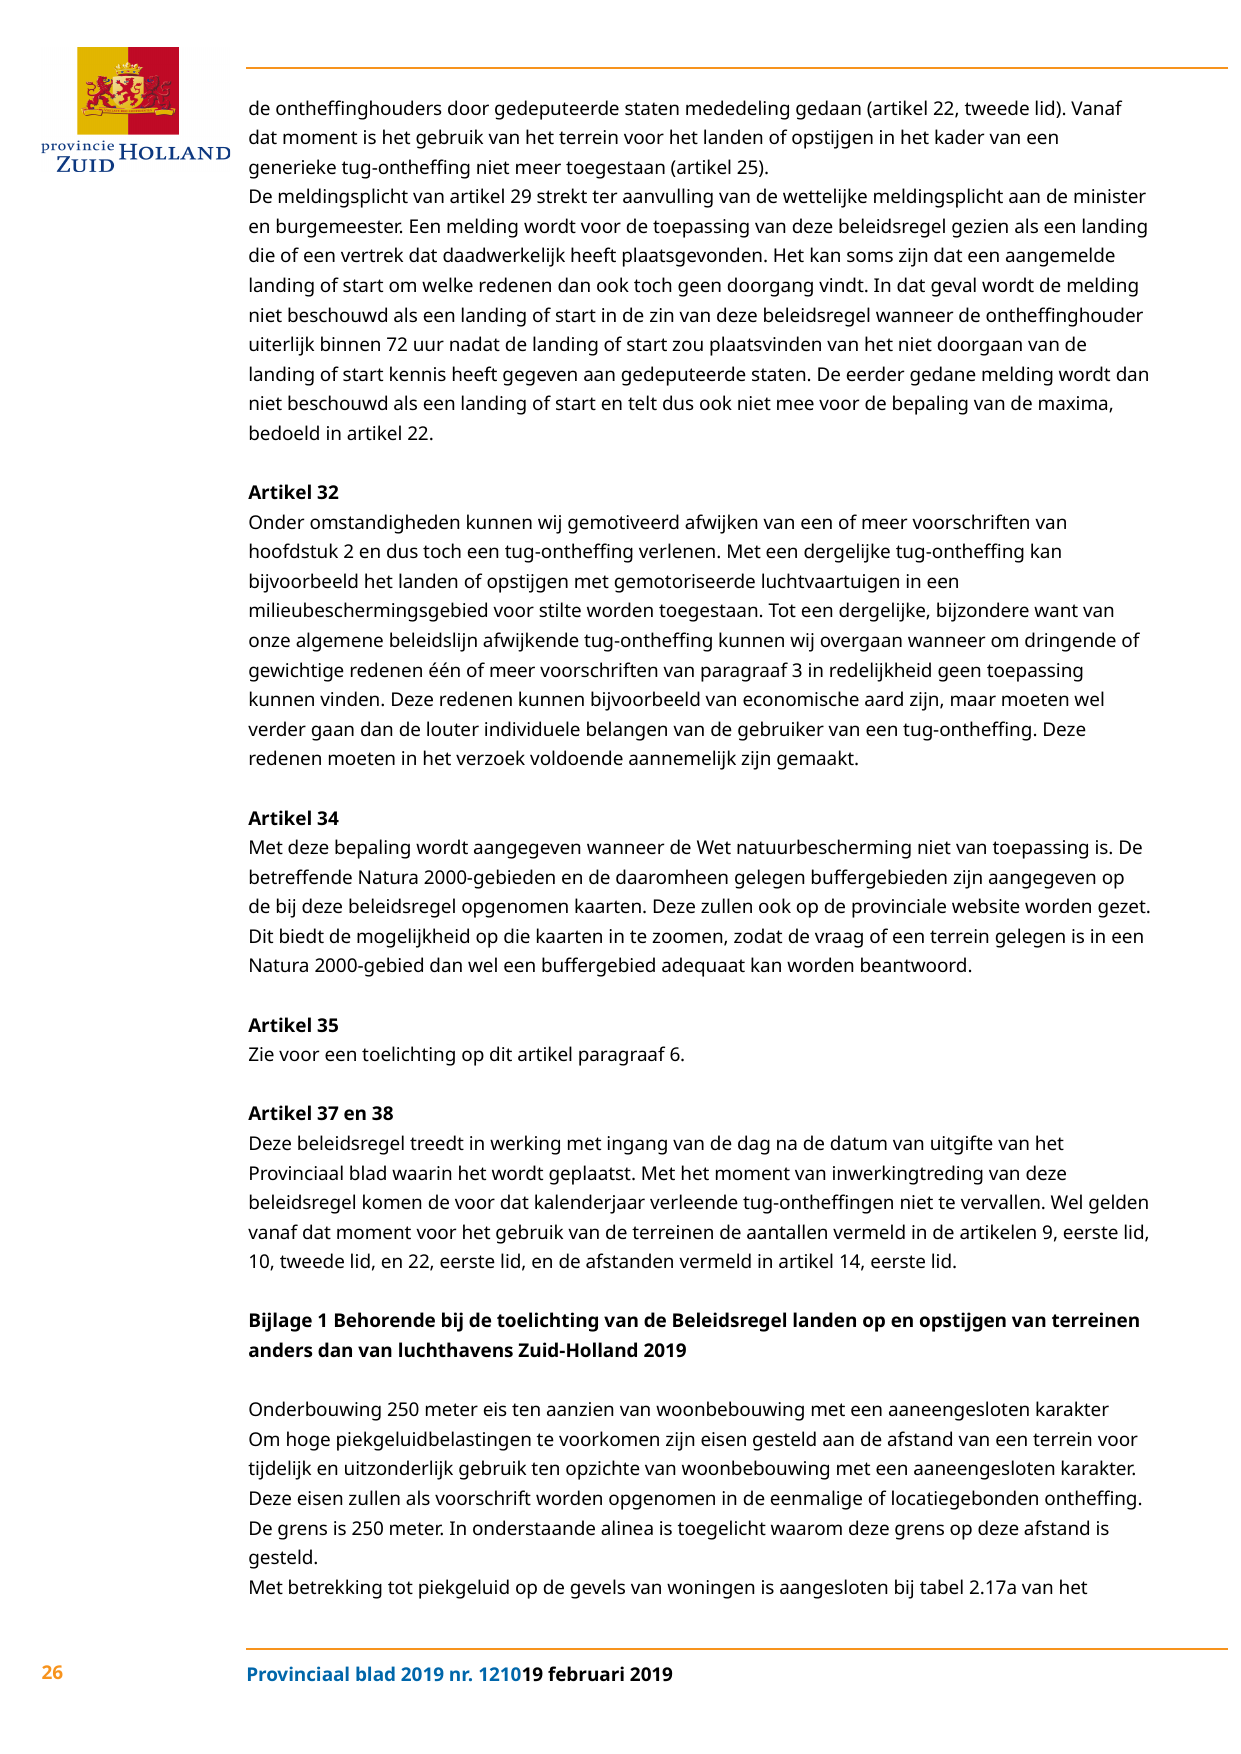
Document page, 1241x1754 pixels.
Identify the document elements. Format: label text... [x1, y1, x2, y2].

text Met deze bepaling wordt aangegeven wanneer de Wet natuurbescherming niet van toepassing is. De betreffende Natura 2000-gebieden en de daaromheen gelegen buffergebieden zijn aangegeven op de bij deze beleidsregel opgenomen kaarten. Deze zullen ook op de provinciale website worden gezet. Dit biedt de mogelijkheid op die kaarten in te zoomen, zodat de vraag of een terrein gelegen is in een Natura 2000-gebied dan wel een buffergebied adequaat kan worden beantwoord. [248, 834, 1152, 978]
text Onderbouwing 250 meter eis ten aanzien van woonbebouwing met een aaneengesloten karakter [248, 1396, 1152, 1422]
text Artikel 34 [248, 805, 1152, 831]
text Onder omstandigheden kunnen wij gemotiveerd afwijken van een of meer voorschriften van hoofdstuk 2 en dus toch een tug-ontheffing verlenen. Met een dergelijke tug-ontheffing kan bijvoorbeeld het landen of opstijgen met gemotoriseerde luchtvaartuigen in een milieubeschermingsgebied voor stilte worden toegestaan. Tot een dergelijke, bijzondere want van onze algemene beleidslijn afwijkende tug-ontheffing kunnen wij overgaan wanneer om dringende of gewichtige redenen één of meer voorschriften van paragraaf 3 in redelijkheid geen toepassing kunnen vinden. Deze redenen kunnen bijvoorbeeld van economische aard zijn, maar moeten wel verder gaan dan de louter individuele belangen van de gebruiker van een tug-ontheffing. Deze redenen moeten in het verzoek voldoende aannemelijk zijn gemaakt. [248, 509, 1152, 771]
text Artikel 32 [248, 479, 1152, 505]
text Bijlage 1 Behorende bij de toelichting van de Beleidsregel landen op en opstijgen van terreinen anders dan van luchthavens Zuid-Holland 2019 [248, 1308, 1152, 1363]
text De meldingsplicht van artikel 29 strekt ter aanvulling van de wettelijke meldingsplicht aan de minister en burgemeester. Een melding wordt voor de toepassing van deze beleidsregel gezien als een landing die of een vertrek dat daadwerkelijk heeft plaatsgevonden. Het kan soms zijn dat een aangemelde landing of start om welke redenen dan ook toch geen doorgang vindt. In dat geval wordt de melding niet beschouwd als een landing of start in de zin van deze beleidsregel wanneer de ontheffinghouder uiterlijk binnen 72 uur nadat de landing of start zou plaatsvinden van het niet doorgaan van de landing of start kennis heeft gegeven aan gedeputeerde staten. De eerder gedane melding wordt dan niet beschouwd als een landing of start en telt dus ook niet mee voor de bepaling van de maxima, bedoeld in artikel 22. [248, 183, 1152, 446]
text Zie voor een toelichting op dit artikel paragraaf 6. [248, 1041, 1152, 1067]
text de ontheffinghouders door gedeputeerde staten mededeling gedaan (artikel 22, tweede lid). Vanaf dat moment is het gebruik van het terrein voor het landen of opstijgen in het kader van een generieke tug-ontheffing niet meer toegestaan (artikel 25). [248, 95, 1152, 180]
text Om hoge piekgeluidbelastingen te voorkomen zijn eisen gesteld aan de afstand van een terrein voor tijdelijk en uitzonderlijk gebruik ten opzichte van woonbebouwing met een aaneengesloten karakter. Deze eisen zullen als voorschrift worden opgenomen in de eenmalige of locatiegebonden ontheffing. De grens is 250 meter. In onderstaande alinea is toegelicht waarom deze grens op deze afstand is gesteld. [248, 1426, 1152, 1570]
picture [41, 47, 231, 172]
text Artikel 37 en 38 [248, 1101, 1152, 1126]
text Met betrekking tot piekgeluid op de gevels van woningen is aangesloten bij tabel 2.17a van het [248, 1574, 1152, 1600]
text Deze beleidsregel treedt in werking met ingang van de dag na de datum van uitgifte van het Provinciaal blad waarin het wordt geplaatst. Met het moment van inwerkingtreding van deze beleidsregel komen de voor dat kalenderjaar verleende tug-ontheffingen niet te vervallen. Wel gelden vanaf dat moment voor het gebruik van de terreinen de aantallen vermeld in de artikelen 9, eerste lid, 10, tweede lid, en 22, eerste lid, en de afstanden vermeld in artikel 14, eerste lid. [248, 1130, 1152, 1274]
text Artikel 35 [248, 1012, 1152, 1038]
